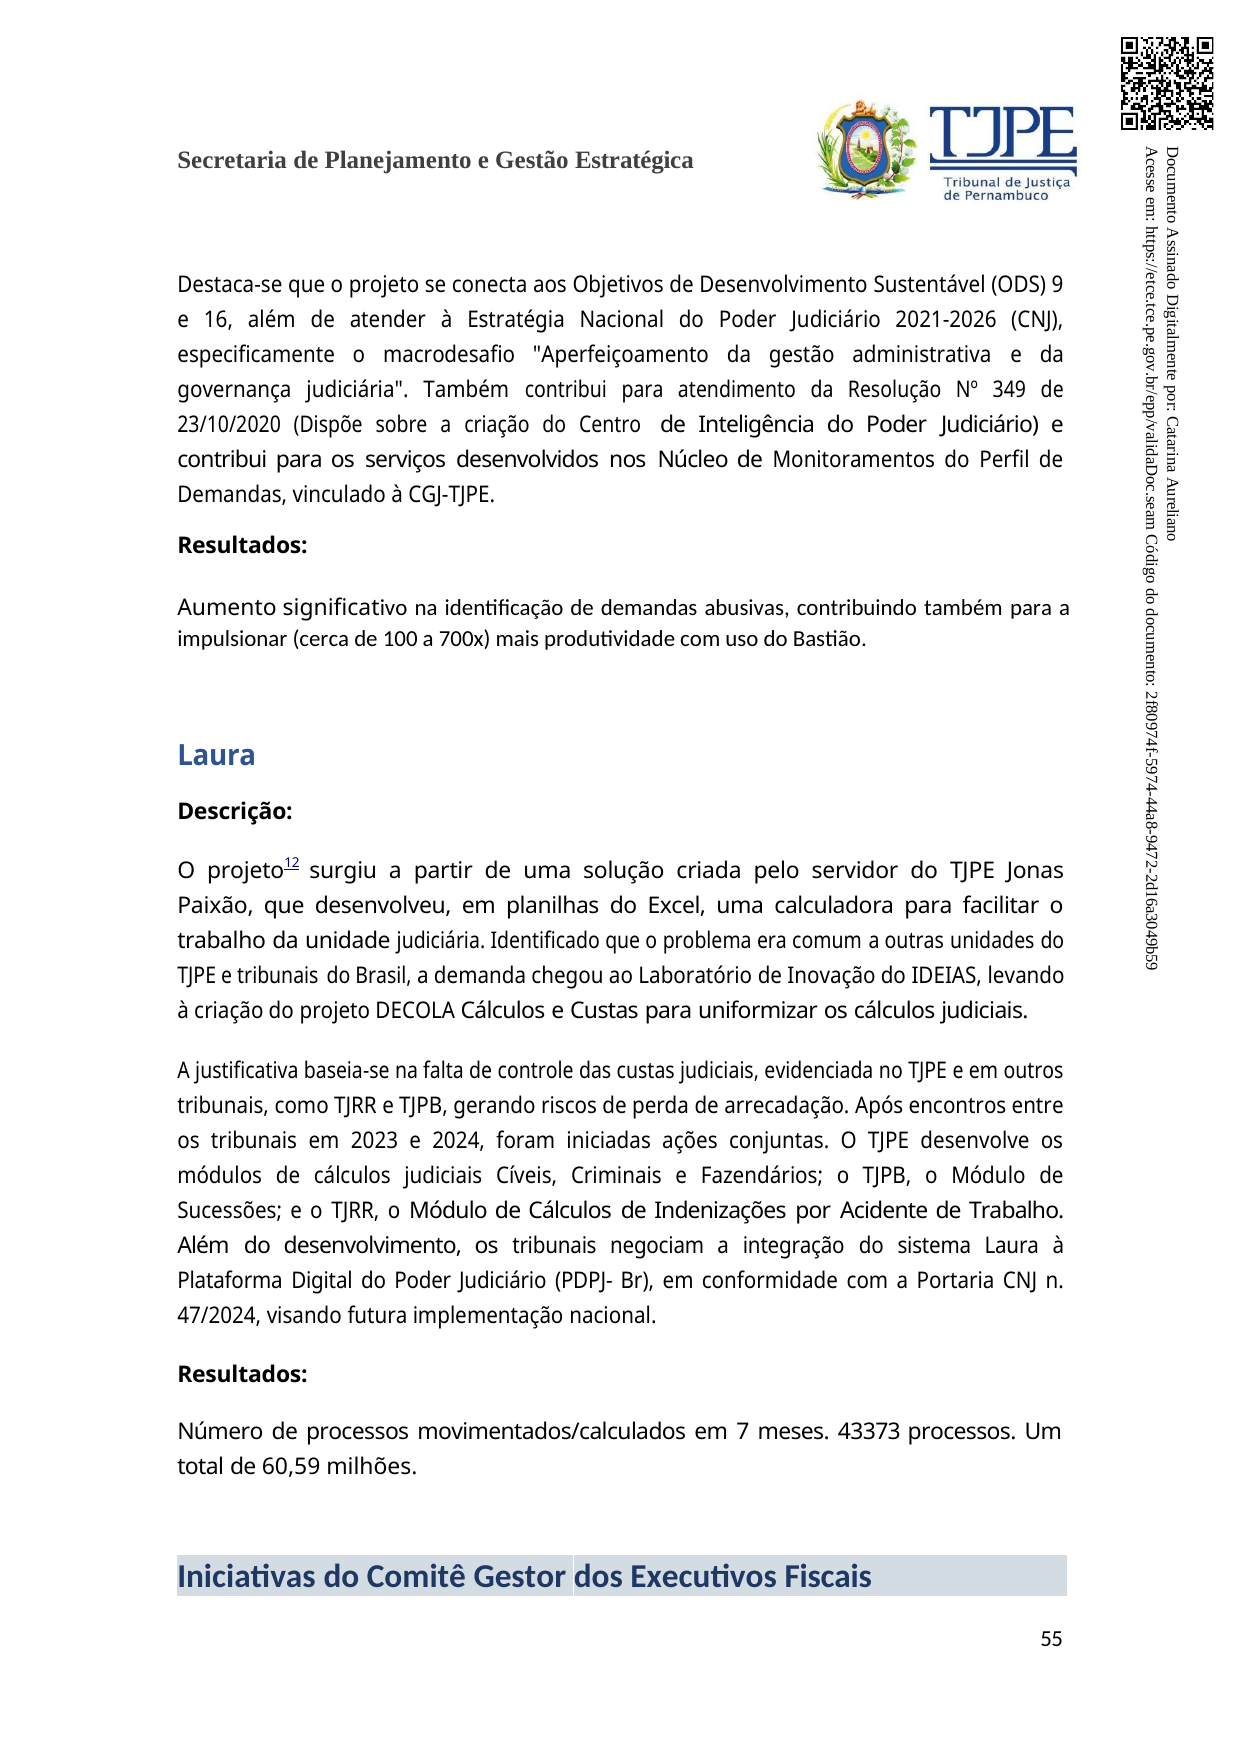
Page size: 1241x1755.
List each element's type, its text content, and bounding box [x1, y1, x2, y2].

subtitle Descrição: [177, 795, 1093, 826]
subtitle Laura [177, 734, 1093, 774]
text Número de processos movimentados/calculados em 7 meses. 43373 processos. Um total de 60,59 milhões. [177, 1415, 1063, 1481]
text A justificativa baseia-se na falta de controle das custas judiciais, evidenciada no TJPE e em outros tribunais, como TJRR e TJPB, gerando riscos de perda de arrecadação. Após encontros entre os tribunais em 2023 e 2024, foram iniciadas ações conjuntas. O TJPE desenvolve os módulos de cálculos judiciais Cíveis, Criminais e Fazendários; o TJPB, o Módulo de Sucessões; e o TJRR, o Módulo de Cálculos de Indenizações por Acidente de Trabalho. Além do desenvolvimento, os tribunais negociam a integração do sistema Laura à Plataforma Digital do Poder Judiciário (PDPJ- Br), em conformidade com a Portaria CNJ n. 47/2024, visando futura implementação nacional. [177, 1054, 1064, 1330]
text O projeto12 surgiu a partir de uma solução criada pelo servidor do TJPE Jonas Paixão, que desenvolveu, em planilhas do Excel, uma calculadora para facilitar o trabalho da unidade judiciária. Identificado que o problema era comum a outras unidades do TJPE e tribunais do Brasil, a demanda chegou ao Laboratório de Inovação do IDEIAS, levando à criação do projeto DECOLA Cálculos e Custas para uniformizar os cálculos judiciais. [177, 853, 1064, 1026]
text Acesse em: https://etce.tce.pe.gov.br/epp/validaDoc.seam Código do documento: 2f80974f-5974-44a8-9472-2d16a3049b59 [1143, 146, 1162, 975]
text Documento Assinado Digitalmente por: Catarina Aureliano [1164, 146, 1183, 975]
text Aumento significativo na identificação de demandas abusivas, contribuindo também para a impulsionar (cerca de 100 a 700x) mais produtividade com uso do Bastião. [177, 591, 1093, 652]
subtitle Resultados: [177, 529, 1093, 560]
subtitle Iniciativas do Comitê Gestor dos Executivos Fiscais [177, 1555, 1093, 1596]
subtitle Resultados: [177, 1358, 1093, 1389]
text Secretaria de Planejamento e Gestão Estratégica [177, 145, 796, 174]
text Destaca-se que o projeto se conecta aos Objetivos de Desenvolvimento Sustentável (ODS) 9 e 16, além de atender à Estratégia Nacional do Poder Judiciário 2021-2026 (CNJ), especificamente o macrodesafio "Aperfeiçoamento da gestão administrativa e da governança judiciária". Também contribui para atendimento da Resolução Nº 349 de 23/10/2020 (Dispõe sobre a criação do Centro de Inteligência do Poder Judiciário) e contribui para os serviços desenvolvidos nos Núcleo de Monitoramentos do Perfil de Demandas, vinculado à CGJ-TJPE. [177, 268, 1064, 509]
